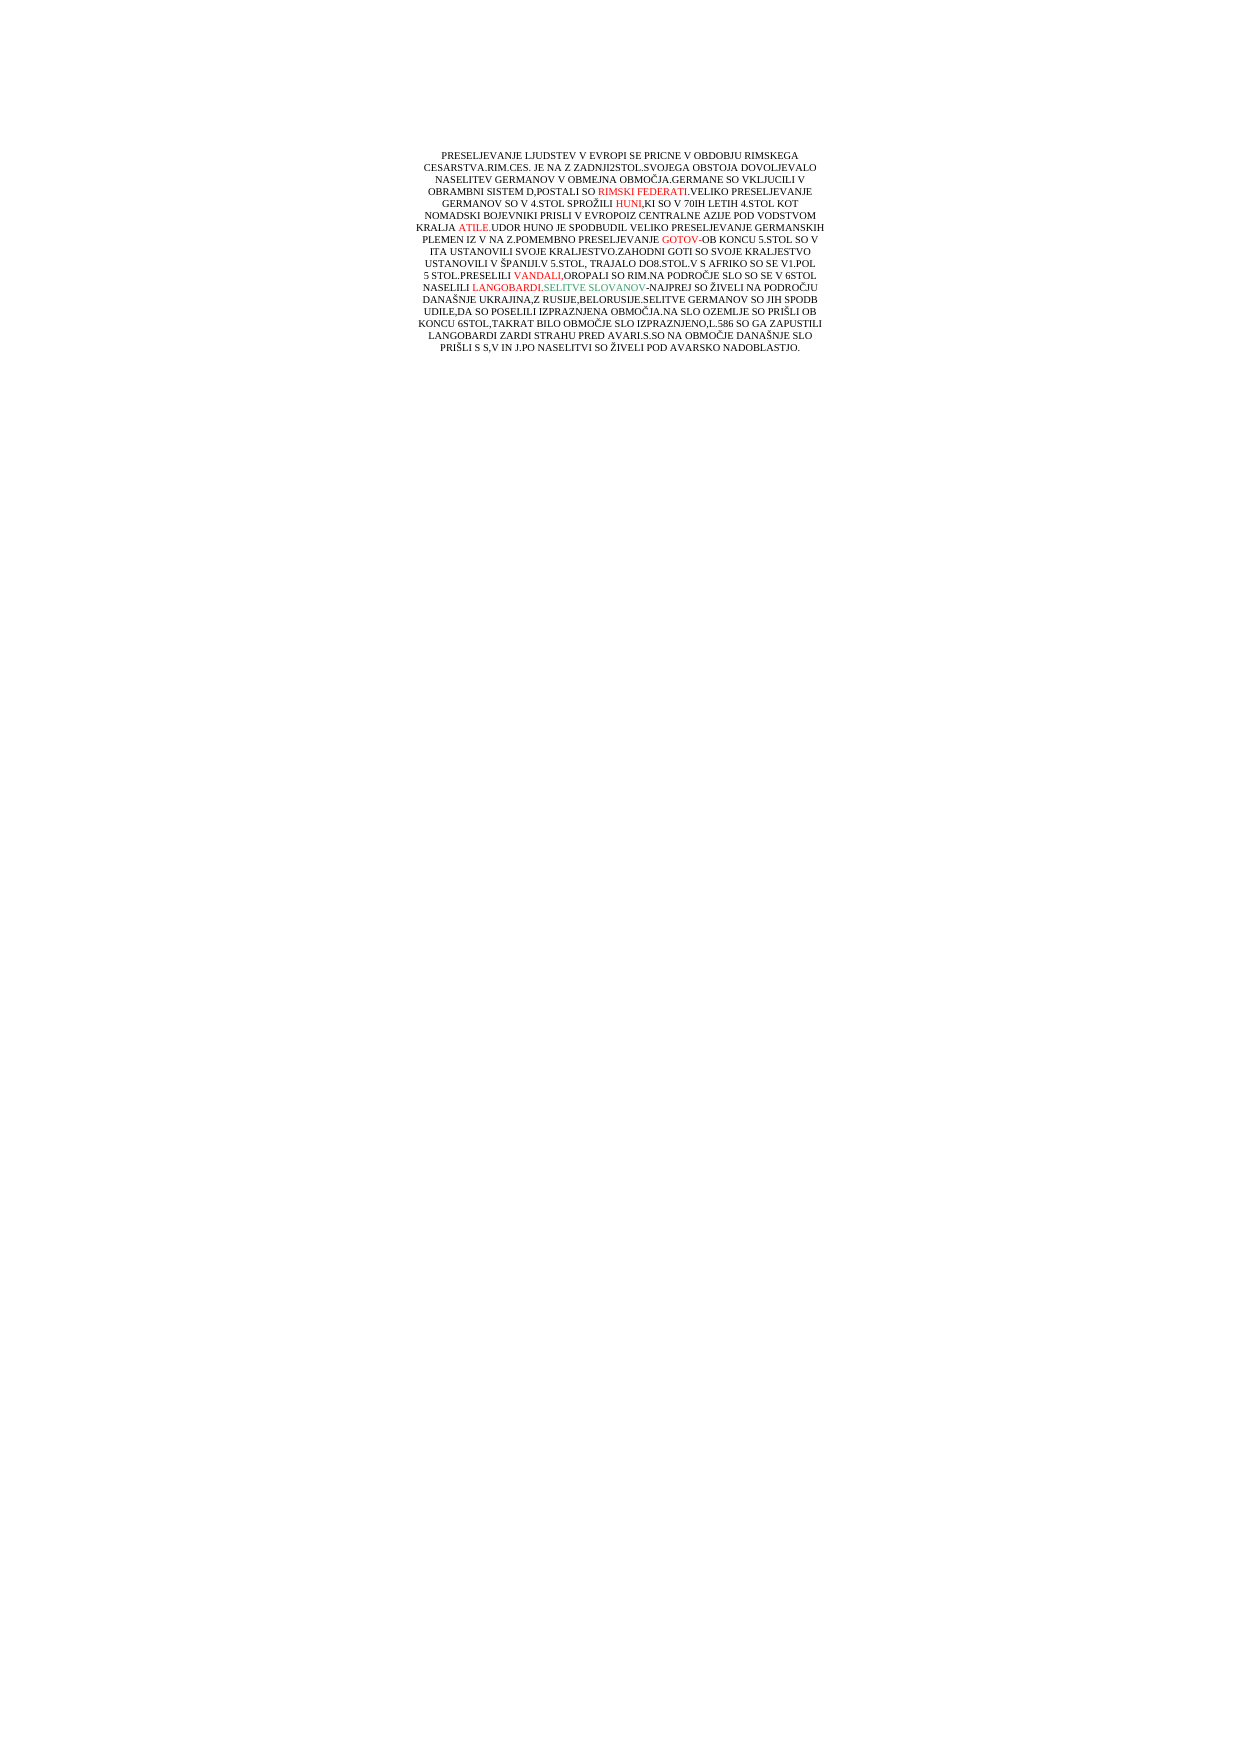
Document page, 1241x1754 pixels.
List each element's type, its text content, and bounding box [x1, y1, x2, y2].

text USTANOVILI V ŠPANIJI.V 5.STOL, TRAJALO DO8.STOL.V S AFRIKO SO SE V1.POL [187, 258, 1053, 270]
text CESARSTVA.RIM.CES. JE NA Z ZADNJI2STOL.SVOJEGA OBSTOJA DOVOLJEVALO [187, 162, 1053, 174]
text NASELILI LANGOBARDI.SELITVE SLOVANOV-NAJPREJ SO ŽIVELI NA PODROČJU [187, 282, 1053, 294]
text DANAŠNJE UKRAJINA,Z RUSIJE,BELORUSIJE.SELITVE GERMANOV SO JIH SPODB [187, 294, 1053, 306]
text NASELITEV GERMANOV V OBMEJNA OBMOČJA.GERMANE SO VKLJUCILI V [187, 174, 1053, 186]
text UDILE,DA SO POSELILI IZPRAZNJENA OBMOČJA.NA SLO OZEMLJE SO PRIŠLI OB [187, 306, 1053, 318]
text KRALJA ATILE.UDOR HUNO JE SPODBUDIL VELIKO PRESELJEVANJE GERMANSKIH [187, 222, 1053, 234]
text PLEMEN IZ V NA Z.POMEMBNO PRESELJEVANJE GOTOV-OB KONCU 5.STOL SO V [187, 234, 1053, 246]
text KONCU 6STOL,TAKRAT BILO OBMOČJE SLO IZPRAZNJENO,L.586 SO GA ZAPUSTILI [187, 318, 1053, 330]
text PRIŠLI S S,V IN J.PO NASELITVI SO ŽIVELI POD AVARSKO NADOBLASTJO. [187, 342, 1053, 354]
text 5 STOL.PRESELILI VANDALI,OROPALI SO RIM.NA PODROČJE SLO SO SE V 6STOL [187, 270, 1053, 282]
text OBRAMBNI SISTEM D,POSTALI SO RIMSKI FEDERATI.VELIKO PRESELJEVANJE [187, 186, 1053, 198]
text GERMANOV SO V 4.STOL SPROŽILI HUNI,KI SO V 70IH LETIH 4.STOL KOT [187, 198, 1053, 210]
text LANGOBARDI ZARDI STRAHU PRED AVARI.S.SO NA OBMOČJE DANAŠNJE SLO [187, 330, 1053, 342]
text NOMADSKI BOJEVNIKI PRISLI V EVROPOIZ CENTRALNE AZIJE POD VODSTVOM [187, 210, 1053, 222]
text ITA USTANOVILI SVOJE KRALJESTVO.ZAHODNI GOTI SO SVOJE KRALJESTVO [187, 246, 1053, 258]
text PRESELJEVANJE LJUDSTEV V EVROPI SE PRICNE V OBDOBJU RIMSKEGA [187, 150, 1053, 162]
